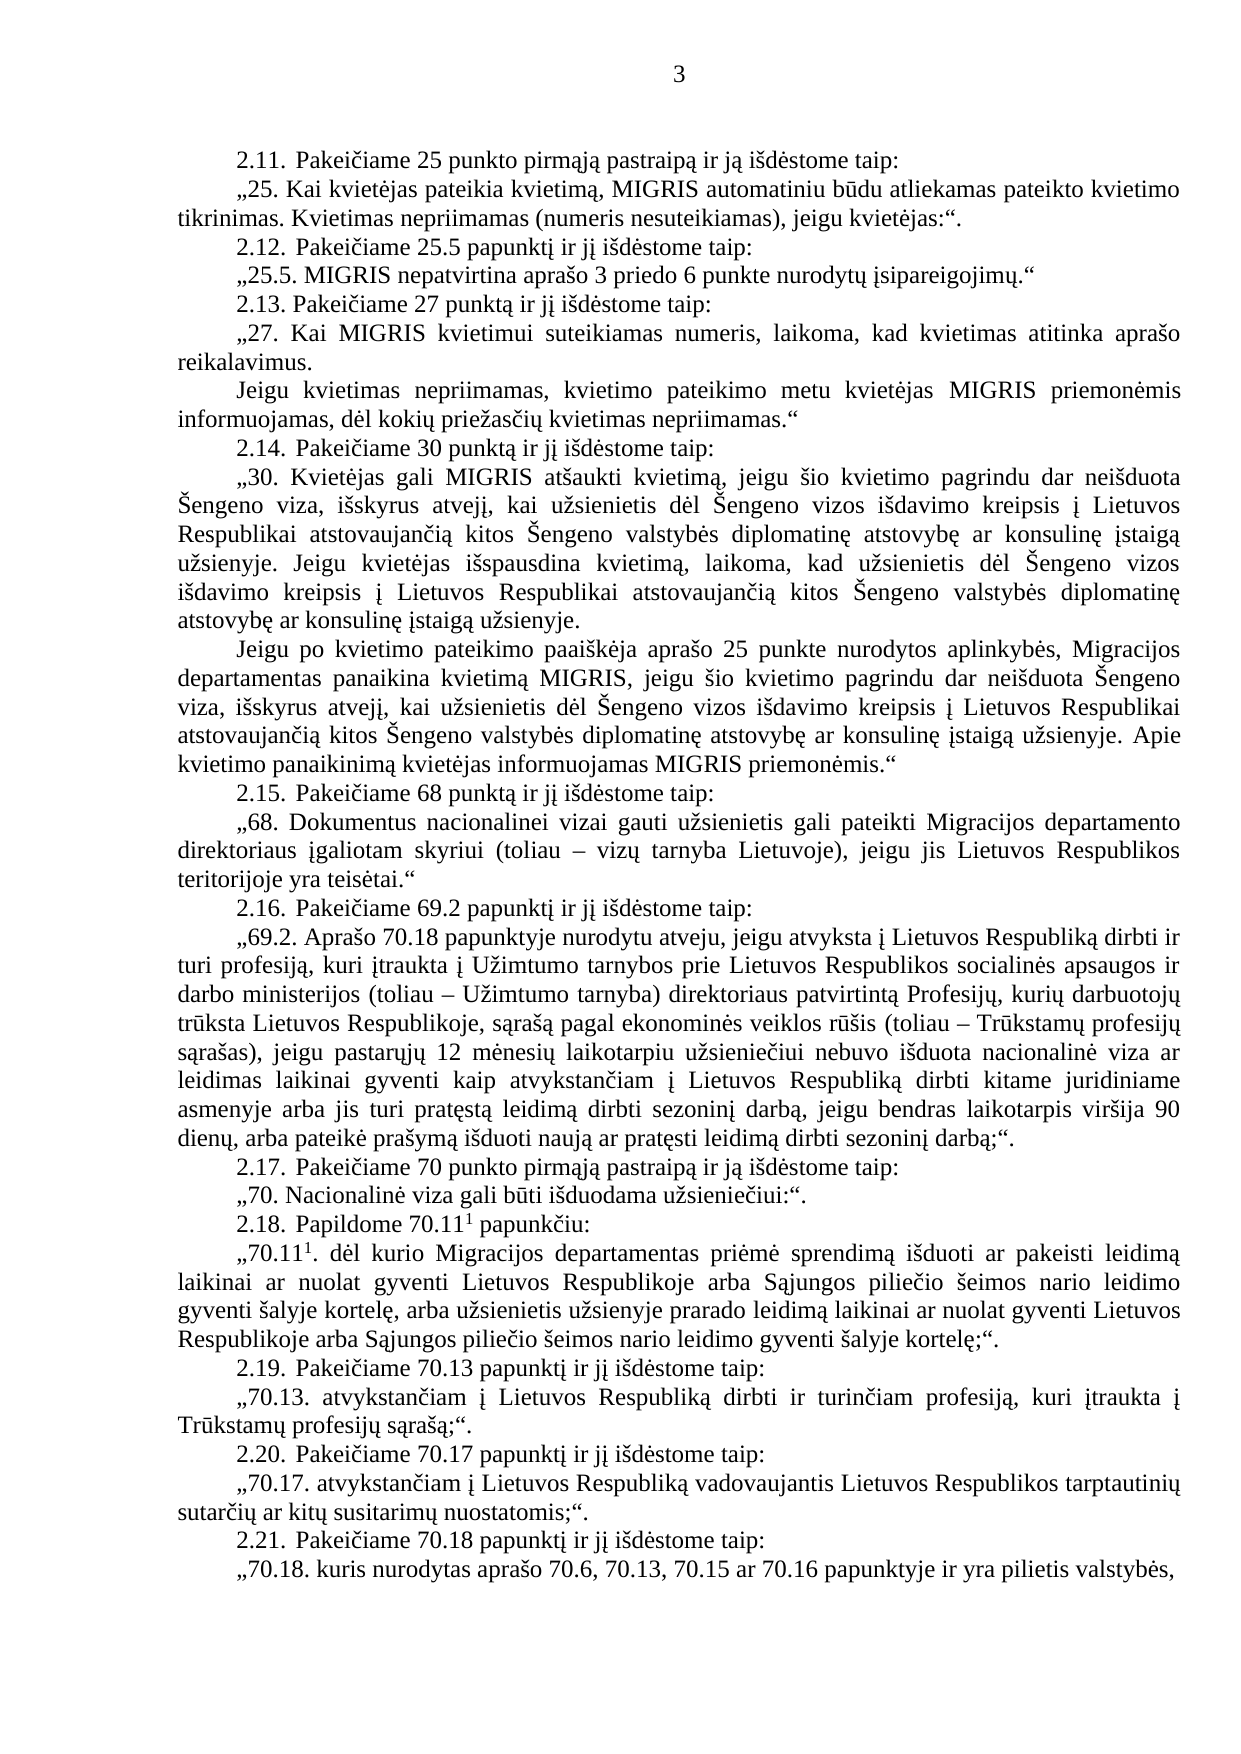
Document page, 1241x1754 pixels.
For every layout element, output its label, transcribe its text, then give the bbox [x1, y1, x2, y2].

text 2.21. Pakeičiame 70.18 papunktį ir jį išdėstome taip: [236, 1525, 1181, 1554]
text „69.2. Aprašo 70.18 papunktyje nurodytu atveju, jeigu atvyksta į Lietuvos Respubliką dirbti ir turi profesiją, kuri įtraukta į Užimtumo tarnybos prie Lietuvos Respublikos socialinės apsaugos ir darbo ministerijos (toliau – Užimtumo tarnyba) direktoriaus patvirtintą Profesijų, kurių darbuotojų trūksta Lietuvos Respublikoje, sąrašą pagal ekonominės veiklos rūšis (toliau – Trūkstamų profesijų sąrašas), jeigu pastarųjų 12 mėnesių laikotarpiu užsieniečiui nebuvo išduota nacionalinė viza ar leidimas laikinai gyventi kaip atvykstančiam į Lietuvos Respubliką dirbti kitame juridiniame asmenyje arba jis turi pratęstą leidimą dirbti sezoninį darbą, jeigu bendras laikotarpis viršija 90 dienų, arba pateikė prašymą išduoti naują ar pratęsti leidimą dirbti sezoninį darbą;“. [177, 922, 1181, 1152]
text „70.13. atvykstančiam į Lietuvos Respubliką dirbti ir turinčiam profesiją, kuri įtraukta į Trūkstamų profesijų sąrašą;“. [177, 1382, 1181, 1439]
text „70.17. atvykstančiam į Lietuvos Respubliką vadovaujantis Lietuvos Respublikos tarptautinių sutarčių ar kitų susitarimų nuostatomis;“. [177, 1468, 1181, 1525]
text 2.14. Pakeičiame 30 punktą ir jį išdėstome taip: [177, 433, 1181, 462]
text 2.12. Pakeičiame 25.5 papunktį ir jį išdėstome taip: [177, 232, 1181, 260]
text „30. Kvietėjas gali MIGRIS atšaukti kvietimą, jeigu šio kvietimo pagrindu dar neišduota Šengeno viza, išskyrus atvejį, kai užsienietis dėl Šengeno vizos išdavimo kreipsis į Lietuvos Respublikai atstovaujančią kitos Šengeno valstybės diplomatinę atstovybę ar konsulinę įstaigą užsienyje. Jeigu kvietėjas išspausdina kvietimą, laikoma, kad užsienietis dėl Šengeno vizos išdavimo kreipsis į Lietuvos Respublikai atstovaujančią kitos Šengeno valstybės diplomatinę atstovybę ar konsulinę įstaigą užsienyje. [177, 462, 1181, 634]
text „25.5. MIGRIS nepatvirtina aprašo 3 priedo 6 punkte nurodytų įsipareigojimų.“ [177, 260, 1181, 289]
text „70.18. kuris nurodytas aprašo 70.6, 70.13, 70.15 ar 70.16 papunktyje ir yra pilietis valstybės, [236, 1554, 1181, 1583]
text 2.17. Pakeičiame 70 punkto pirmąją pastraipą ir ją išdėstome taip: [236, 1152, 1181, 1180]
text „68. Dokumentus nacionalinei vizai gauti užsienietis gali pateikti Migracijos departamento direktoriaus įgaliotam skyriui (toliau – vizų tarnyba Lietuvoje), jeigu jis Lietuvos Respublikos teritorijoje yra teisėtai.“ [177, 807, 1181, 893]
text Jeigu kvietimas nepriimamas, kvietimo pateikimo metu kvietėjas MIGRIS priemonėmis informuojamas, dėl kokių priežasčių kvietimas nepriimamas.“ [177, 375, 1181, 433]
text 2.15. Pakeičiame 68 punktą ir jį išdėstome taip: [177, 778, 1181, 807]
text 2.18. Papildome 70.111 papunkčiu: [177, 1209, 1181, 1238]
text „27. Kai MIGRIS kvietimui suteikiamas numeris, laikoma, kad kvietimas atitinka aprašo reikalavimus. [177, 318, 1181, 375]
text „25. Kai kvietėjas pateikia kvietimą, MIGRIS automatiniu būdu atliekamas pateikto kvietimo tikrinimas. Kvietimas nepriimamas (numeris nesuteikiamas), jeigu kvietėjas:“. [177, 174, 1181, 232]
text 2.13. Pakeičiame 27 punktą ir jį išdėstome taip: [177, 289, 1181, 318]
text 2.19. Pakeičiame 70.13 papunktį ir jį išdėstome taip: [177, 1353, 1181, 1382]
text 2.16. Pakeičiame 69.2 papunktį ir jį išdėstome taip: [177, 893, 1181, 922]
text „70.111. dėl kurio Migracijos departamentas priėmė sprendimą išduoti ar pakeisti leidimą laikinai ar nuolat gyventi Lietuvos Respublikoje arba Sąjungos piliečio šeimos nario leidimo gyventi šalyje kortelę, arba užsienietis užsienyje prarado leidimą laikinai ar nuolat gyventi Lietuvos Respublikoje arba Sąjungos piliečio šeimos nario leidimo gyventi šalyje kortelę;“. [177, 1238, 1181, 1353]
text 2.20. Pakeičiame 70.17 papunktį ir jį išdėstome taip: [177, 1439, 1181, 1468]
text 2.11. Pakeičiame 25 punkto pirmąją pastraipą ir ją išdėstome taip: [177, 145, 1181, 174]
text „70. Nacionalinė viza gali būti išduodama užsieniečiui:“. [177, 1180, 1181, 1209]
text Jeigu po kvietimo pateikimo paaiškėja aprašo 25 punkte nurodytos aplinkybės, Migracijos departamentas panaikina kvietimą MIGRIS, jeigu šio kvietimo pagrindu dar neišduota Šengeno viza, išskyrus atvejį, kai užsienietis dėl Šengeno vizos išdavimo kreipsis į Lietuvos Respublikai atstovaujančią kitos Šengeno valstybės diplomatinę atstovybę ar konsulinę įstaigą užsienyje. Apie kvietimo panaikinimą kvietėjas informuojamas MIGRIS priemonėmis.“ [177, 634, 1181, 778]
